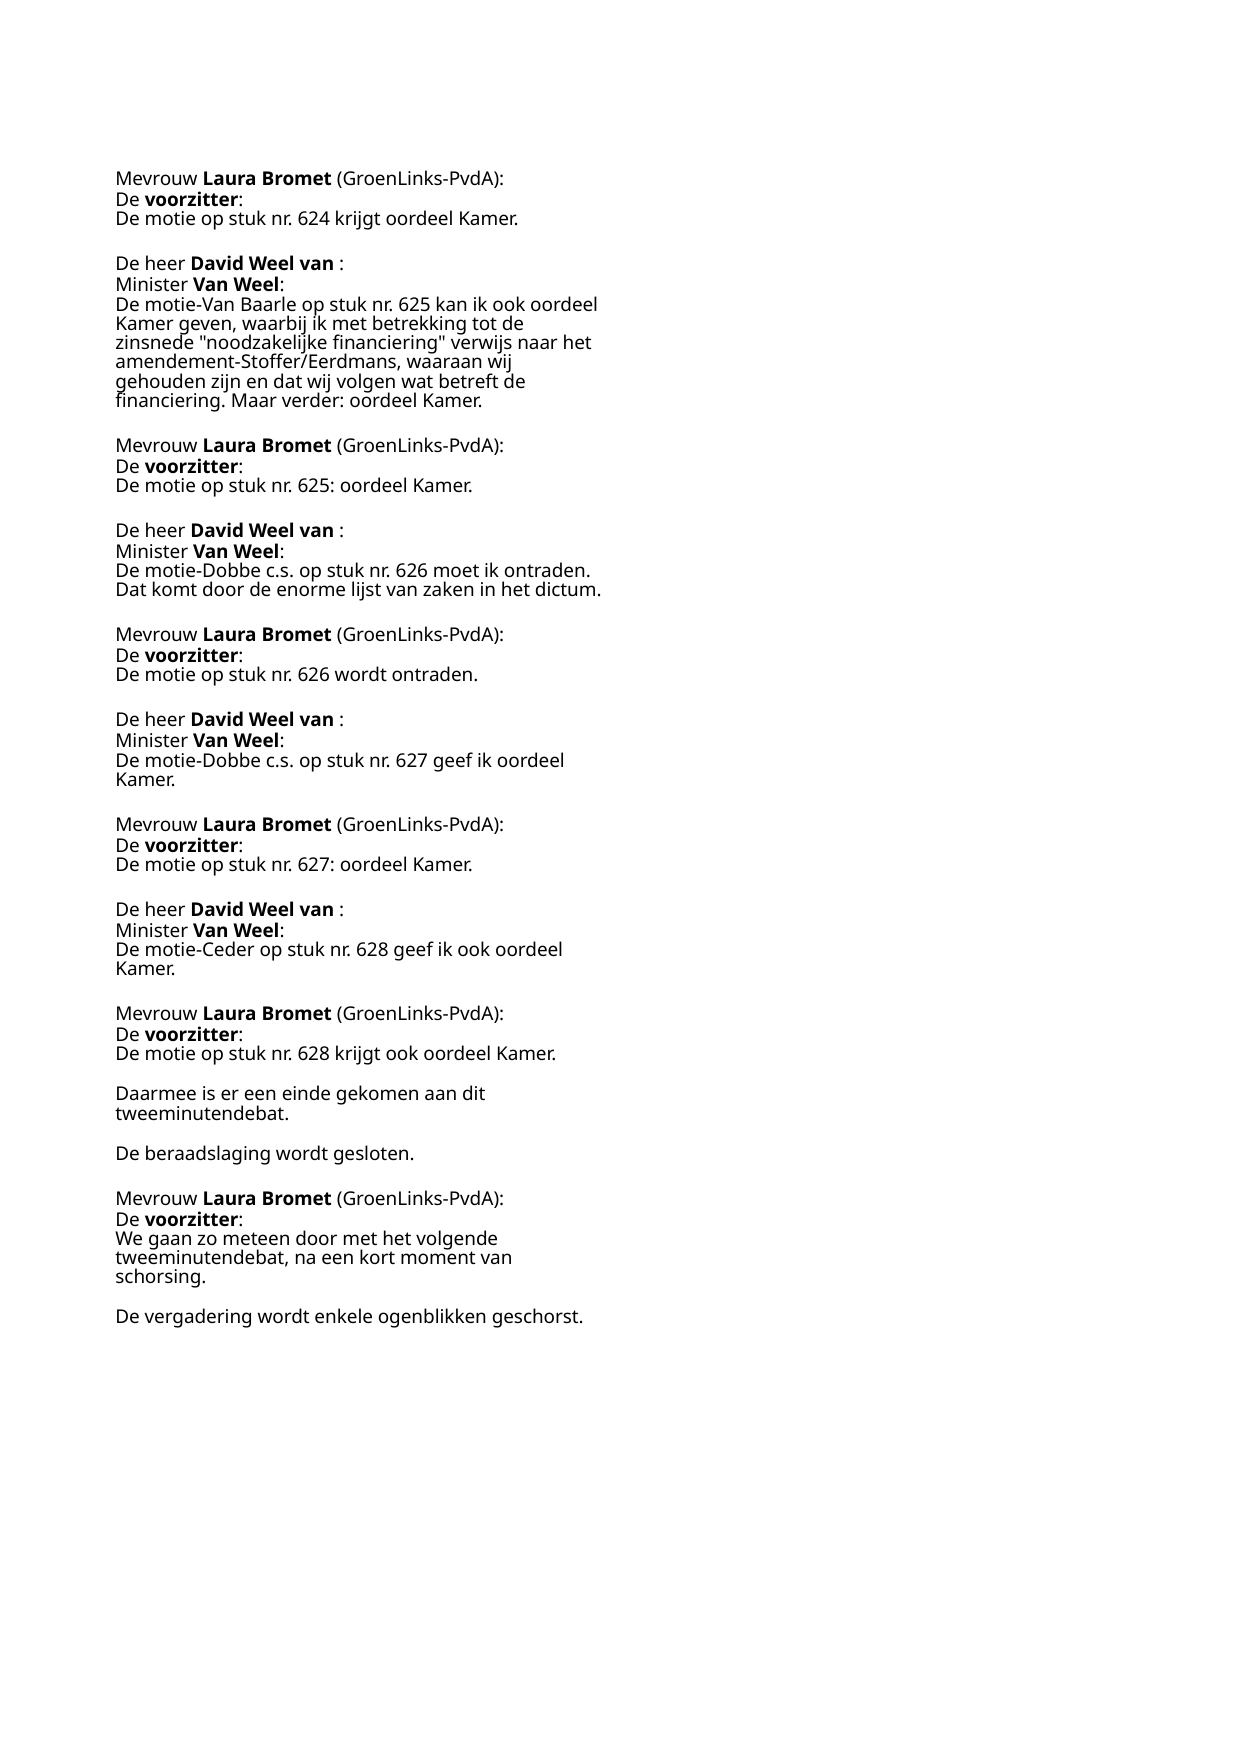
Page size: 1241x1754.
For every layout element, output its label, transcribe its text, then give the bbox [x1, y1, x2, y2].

text We gaan zo meteen door met het volgende tweeminutendebat, na een kort moment van schorsing. [115, 1230, 605, 1288]
text De heer David Weel van : [115, 896, 605, 922]
text De motie-Dobbe c.s. op stuk nr. 626 moet ik ontraden. Dat komt door de enorme lijst van zaken in het dictum. [115, 562, 605, 601]
text De voorzitter: [115, 458, 605, 477]
text De motie op stuk nr. 626 wordt ontraden. [115, 666, 605, 686]
text Mevrouw Laura Bromet (GroenLinks-PvdA): [115, 621, 605, 647]
text De voorzitter: [115, 191, 605, 210]
text De voorzitter: [115, 1026, 605, 1045]
text De motie-Dobbe c.s. op stuk nr. 627 geef ik oordeel Kamer. [115, 752, 605, 790]
text Mevrouw Laura Bromet (GroenLinks-PvdA): [115, 1185, 605, 1211]
text Mevrouw Laura Bromet (GroenLinks-PvdA): [115, 165, 605, 191]
text De heer David Weel van : [115, 517, 605, 543]
text De voorzitter: [115, 647, 605, 666]
text Minister Van Weel: [115, 276, 605, 296]
text Daarmee is er een einde gekomen aan dit tweeminutendebat. [115, 1085, 605, 1124]
text De vergadering wordt enkele ogenblikken geschorst. [115, 1308, 605, 1328]
text Mevrouw Laura Bromet (GroenLinks-PvdA): [115, 432, 605, 458]
text De motie-Van Baarle op stuk nr. 625 kan ik ook oordeel Kamer geven, waarbij ik met betrekking tot de zinsnede "noodzakelijke financiering" verwijs naar het amendement-Stoffer/Eerdmans, waaraan wij gehouden zijn en dat wij volgen wat betreft de financiering. Maar verder: oordeel Kamer. [115, 296, 605, 411]
text Minister Van Weel: [115, 732, 605, 752]
text De motie op stuk nr. 624 krijgt oordeel Kamer. [115, 210, 605, 230]
text Mevrouw Laura Bromet (GroenLinks-PvdA): [115, 1000, 605, 1026]
text De voorzitter: [115, 837, 605, 856]
text De voorzitter: [115, 1211, 605, 1230]
text De motie op stuk nr. 627: oordeel Kamer. [115, 856, 605, 875]
text De motie-Ceder op stuk nr. 628 geef ik ook oordeel Kamer. [115, 941, 605, 979]
text De heer David Weel van : [115, 251, 605, 276]
text Minister Van Weel: [115, 543, 605, 562]
text Minister Van Weel: [115, 922, 605, 941]
text De motie op stuk nr. 625: oordeel Kamer. [115, 477, 605, 496]
text De heer David Weel van : [115, 707, 605, 732]
text De motie op stuk nr. 628 krijgt ook oordeel Kamer. [115, 1045, 605, 1065]
text Mevrouw Laura Bromet (GroenLinks-PvdA): [115, 811, 605, 837]
text De beraadslaging wordt gesloten. [115, 1145, 605, 1164]
